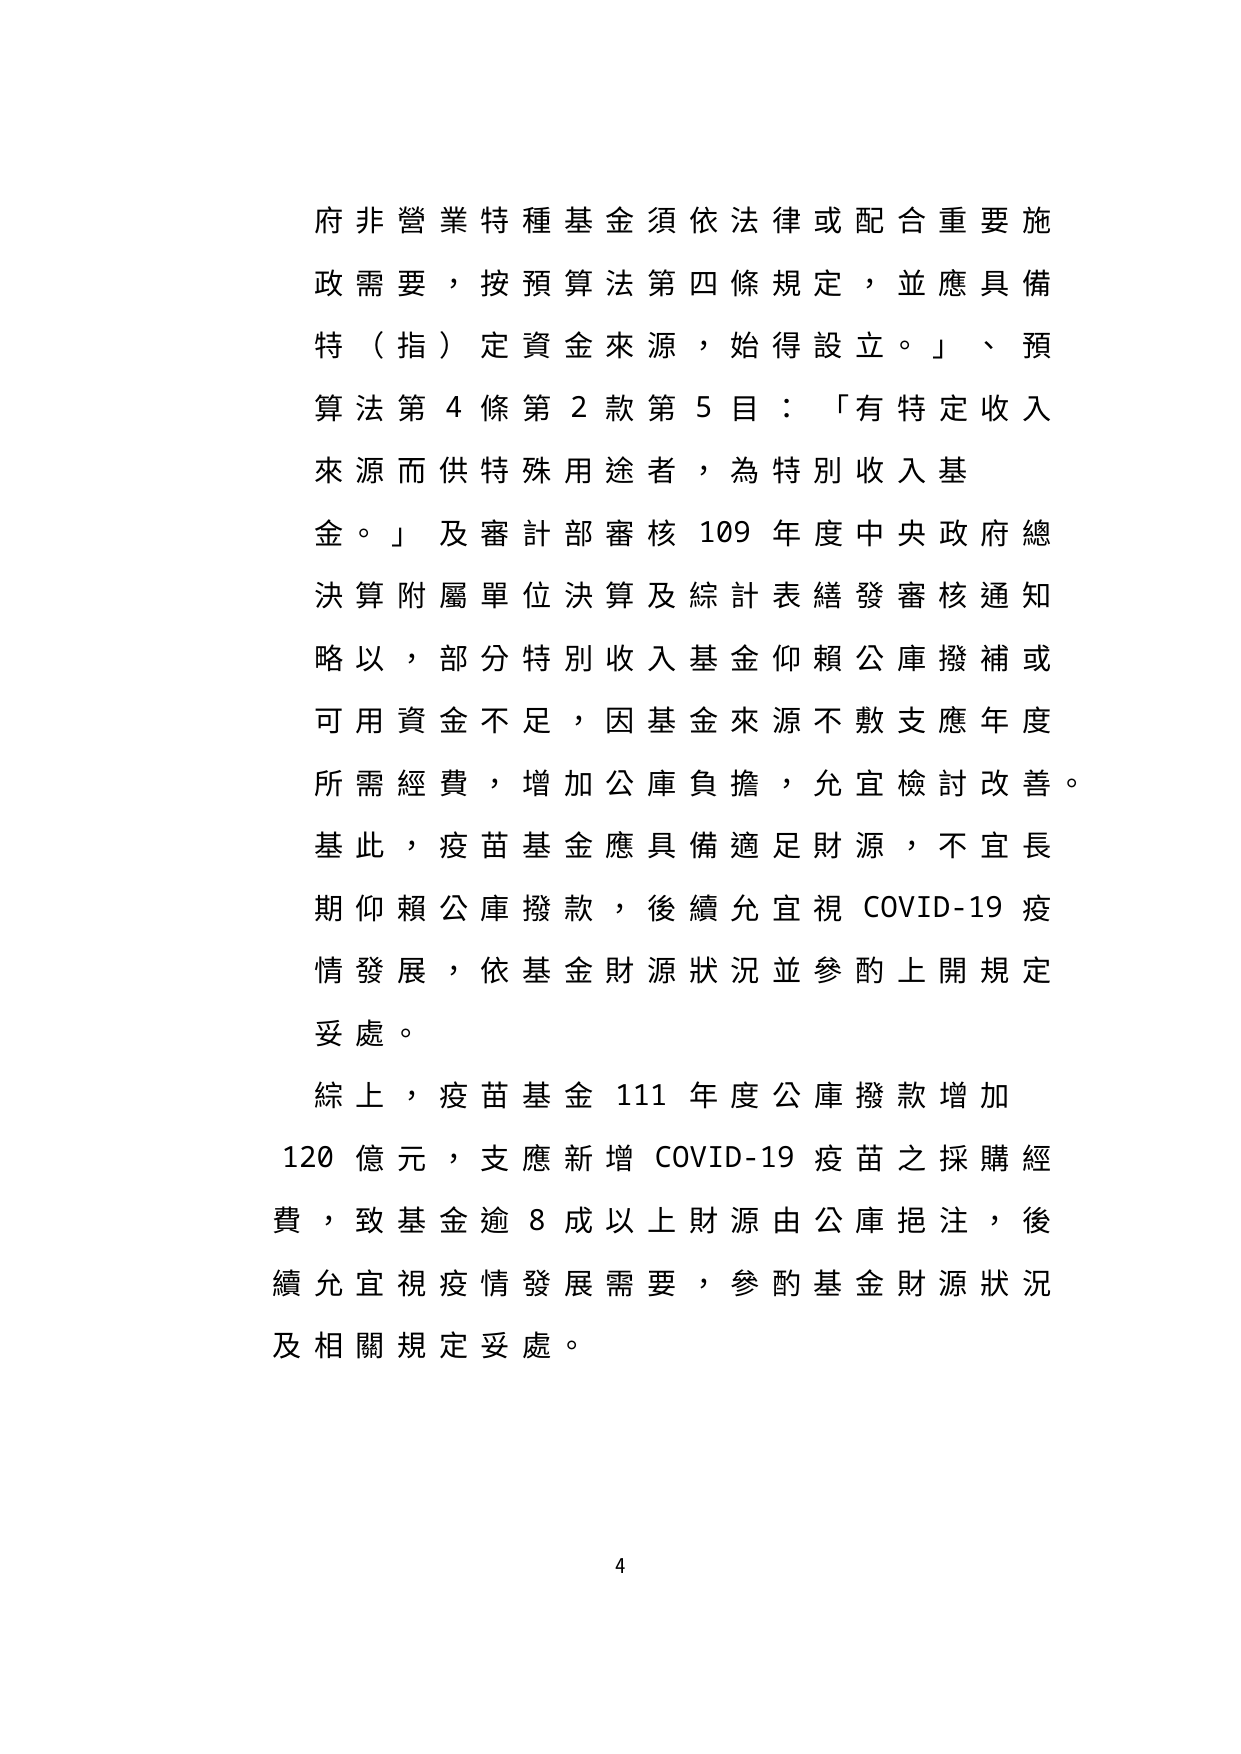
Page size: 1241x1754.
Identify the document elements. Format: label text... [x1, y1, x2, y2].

text 查財政紀律法第8條第1項：「中央政府非營業特種基金須依法律或配合重要施政需要，按預算法第四條規定，並應具備特（指）定資金來源，始得設立。」、預算法第4條第2款第5目：「有特定收入來源而供特殊用途者，為特別收入基金。」及審計部審核109年度中央政府總決算附屬單位決算及綜計表繕發審核通知略以，部分特別收入基金仰賴公庫撥補或可用資金不足，因基金來源不敷支應年度所需經費，增加公庫負擔，允宜檢討改善。基此，疫苗基金應具備適足財源，不宜長期仰賴公庫撥款，後續允宜視COVID-19疫情發展，依基金財源狀況並參酌上開規定妥處。 [271, 177, 1058, 1052]
text 綜上，疫苗基金111年度公庫撥款增加120億元，支應新增COVID-19疫苗之採購經費，致基金逾8成以上財源由公庫挹注，後續允宜視疫情發展需要，參酌基金財源狀況及相關規定妥處。 [242, 1052, 1058, 1365]
